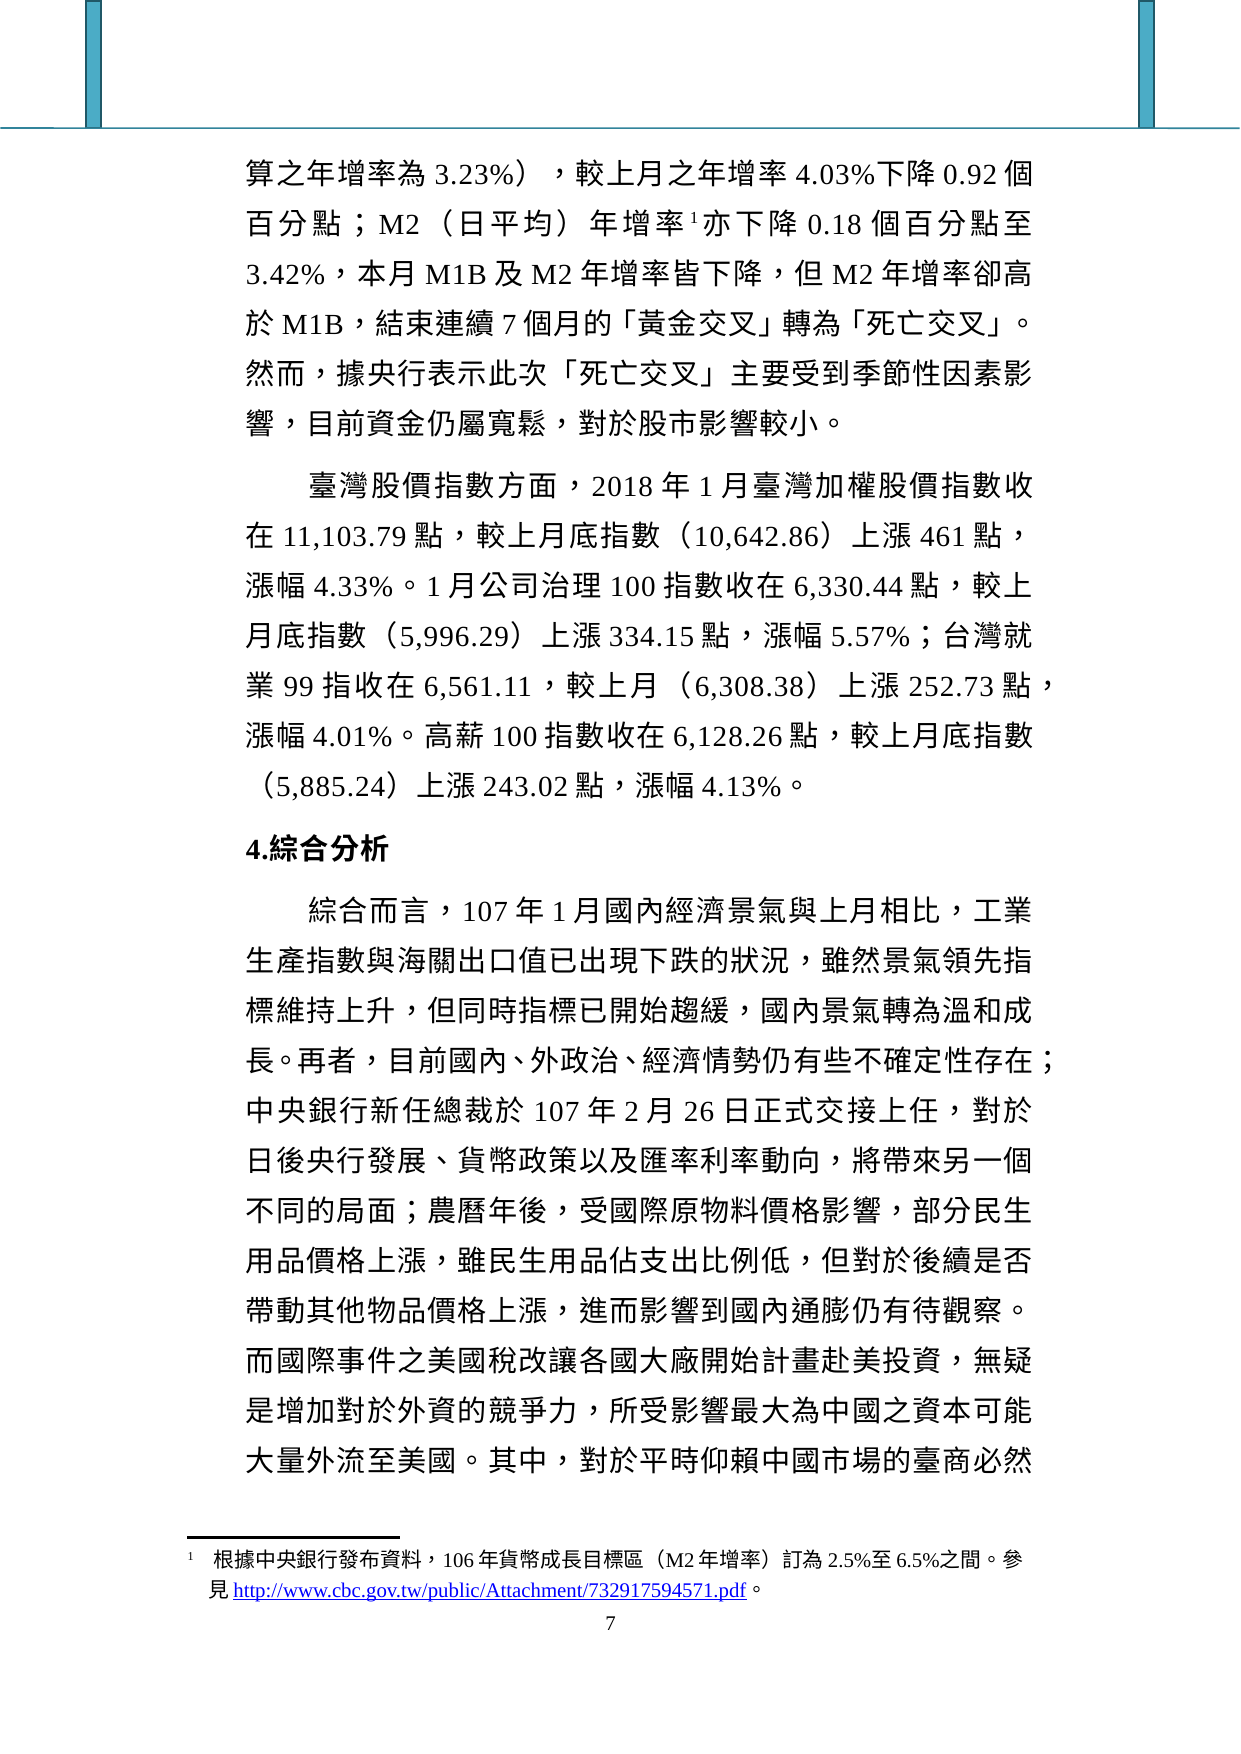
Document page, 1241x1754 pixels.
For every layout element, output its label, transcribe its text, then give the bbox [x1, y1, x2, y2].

subtitle 4.綜合分析 [246, 819, 1033, 869]
text 根據中央銀行發布資料，106年貨幣成長目標區（M2年增率）訂為2.5%至6.5%之間。參見http://www.cbc.gov.tw/public/Attachment/732917594571.pdf。 [187, 1543, 1033, 1604]
text 至於貨幣數量方面，2018年1月貨幣供給額M1B規模約167,487億元（日平均），年增率為3.11%（若以期底計算之年增率為3.23%），較上月之年增率4.03%下降0.92個百分點；M2（日平均）年增率亦下降0.18個百分點至3.42%，本月M1B及M2年增率皆下降，但M2年增率卻高於M1B，結束連續7個月的「黃金交叉」轉為「死亡交叉」。然而，據央行表示此次「死亡交叉」主要受到季節性因素影響，目前資金仍屬寬鬆，對於股市影響較小。 [246, 144, 1033, 444]
text 臺灣股價指數方面，2018年1月臺灣加權股價指數收在11,103.79點，較上月底指數（10,642.86）上漲461點，漲幅4.33%。1月公司治理100指數收在6,330.44點，較上月底指數（5,996.29）上漲334.15點，漲幅5.57%；台灣就業99指收在6,561.11，較上月（6,308.38）上漲252.73點，漲幅4.01%。高薪100指數收在6,128.26點，較上月底指數（5,885.24）上漲243.02點，漲幅4.13%。 [246, 457, 1033, 807]
text 綜合而言，107年1月國內經濟景氣與上月相比，工業生產指數與海關出口值已出現下跌的狀況，雖然景氣領先指標維持上升，但同時指標已開始趨緩，國內景氣轉為溫和成長。再者，目前國內、外政治、經濟情勢仍有些不確定性存在；中央銀行新任總裁於107年2月26日正式交接上任，對於日後央行發展、貨幣政策以及匯率利率動向，將帶來另一個不同的局面；農曆年後，受國際原物料價格影響，部分民生用品價格上漲，雖民生用品佔支出比例低，但對於後續是否帶動其他物品價格上漲，進而影響到國內通膨仍有待觀察。而國際事件之美國稅改讓各國大廠開始計畫赴美投資，無疑是增加對於外資的競爭力，所受影響最大為中國之資本可能大量外流至美國。其中，對於平時仰賴中國市場的臺商必然有不小的衝擊，但對於規模較大之臺灣廠商，如台積電、鴻海等，可能因此次美國稅改而有所受益。 [246, 882, 1033, 1482]
